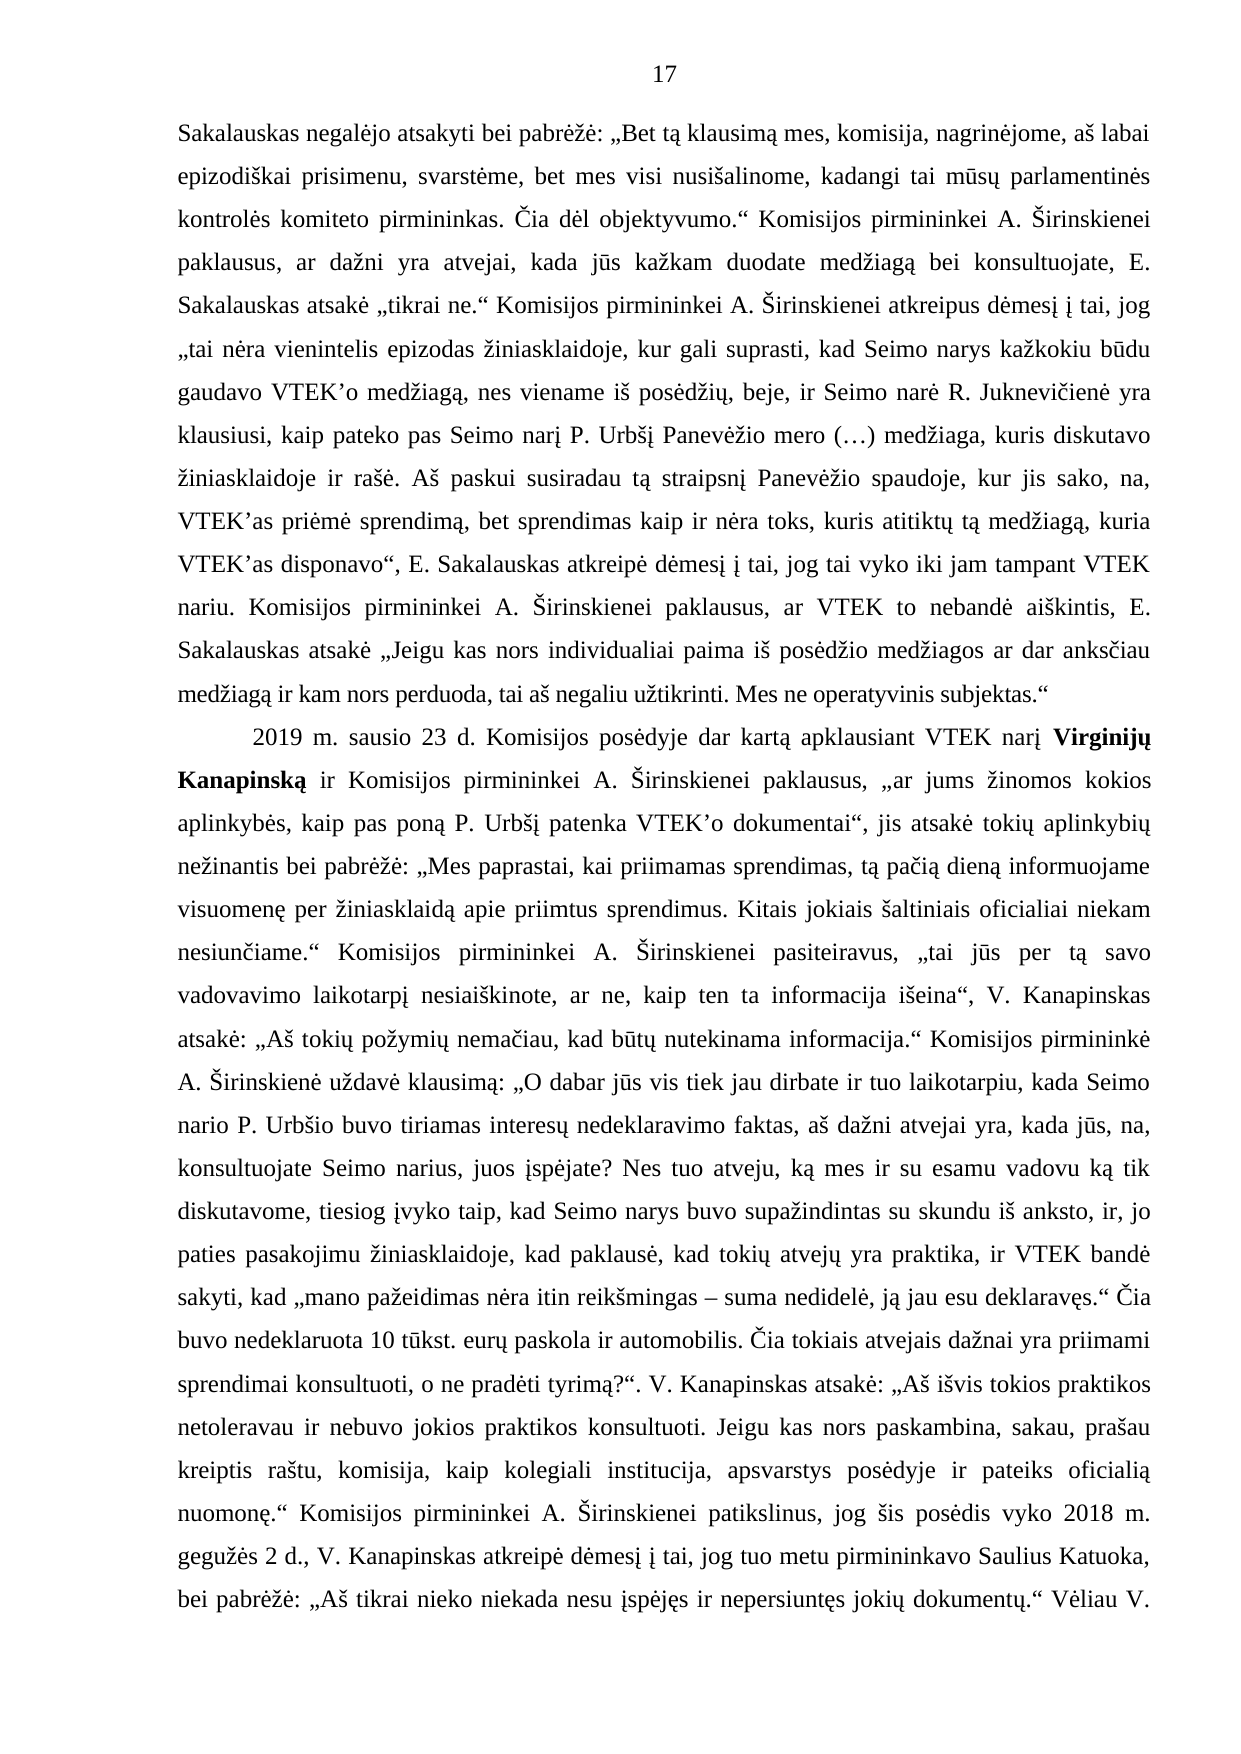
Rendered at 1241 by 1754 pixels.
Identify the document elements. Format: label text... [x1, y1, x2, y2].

text 2019 m. sausio 23 d. Komisijos posėdyje dar kartą apklausiant VTEK narį Virginijų Kanapinską ir Komisijos pirmininkei A. Širinskienei paklausus, „ar jums žinomos kokios aplinkybės, kaip pas poną P. Urbšį patenka VTEK’o dokumentai“, jis atsakė tokių aplinkybių nežinantis bei pabrėžė: „Mes paprastai, kai priimamas sprendimas, tą pačią dieną informuojame visuomenę per žiniasklaidą apie priimtus sprendimus. Kitais jokiais šaltiniais oficialiai niekam nesiunčiame.“ Komisijos pirmininkei A. Širinskienei pasiteiravus, „tai jūs per tą savo vadovavimo laikotarpį nesiaiškinote, ar ne, kaip ten ta informacija išeina“, V. Kanapinskas atsakė: „Aš tokių požymių nemačiau, kad būtų nutekinama informacija.“ Komisijos pirmininkė A. Širinskienė uždavė klausimą: „O dabar jūs vis tiek jau dirbate ir tuo laikotarpiu, kada Seimo nario P. Urbšio buvo tiriamas interesų nedeklaravimo faktas, aš dažni atvejai yra, kada jūs, na, konsultuojate Seimo narius, juos įspėjate? Nes tuo atveju, ką mes ir su esamu vadovu ką tik diskutavome, tiesiog įvyko taip, kad Seimo narys buvo supažindintas su skundu iš anksto, ir, jo paties pasakojimu žiniasklaidoje, kad paklausė, kad tokių atvejų yra praktika, ir VTEK bandė sakyti, kad „mano pažeidimas nėra itin reikšmingas – suma nedidelė, ją jau esu deklaravęs.“ Čia buvo nedeklaruota 10 tūkst. eurų paskola ir automobilis. Čia tokiais atvejais dažnai yra priimami sprendimai konsultuoti, o ne pradėti tyrimą?“. V. Kanapinskas atsakė: „Aš išvis tokios praktikos netoleravau ir nebuvo jokios praktikos konsultuoti. Jeigu kas nors paskambina, sakau, prašau kreiptis raštu, komisija, kaip kolegiali institucija, apsvarstys posėdyje ir pateiks oficialią nuomonę.“ Komisijos pirmininkei A. Širinskienei patikslinus, jog šis posėdis vyko 2018 m. gegužės 2 d., V. Kanapinskas atkreipė dėmesį į tai, jog tuo metu pirmininkavo Saulius Katuoka, bei pabrėžė: „Aš tikrai nieko niekada nesu įspėjęs ir nepersiuntęs jokių dokumentų.“ Vėliau V. [177, 722, 1152, 1613]
text Sakalauskas negalėjo atsakyti bei pabrėžė: „Bet tą klausimą mes, komisija, nagrinėjome, aš labai epizodiškai prisimenu, svarstėme, bet mes visi nusišalinome, kadangi tai mūsų parlamentinės kontrolės komiteto pirmininkas. Čia dėl objektyvumo.“ Komisijos pirmininkei A. Širinskienei paklausus, ar dažni yra atvejai, kada jūs kažkam duodate medžiagą bei konsultuojate, E. Sakalauskas atsakė „tikrai ne.“ Komisijos pirmininkei A. Širinskienei atkreipus dėmesį į tai, jog „tai nėra vienintelis epizodas žiniasklaidoje, kur gali suprasti, kad Seimo narys kažkokiu būdu gaudavo VTEKʼo medžiagą, nes viename iš posėdžių, beje, ir Seimo narė R. Juknevičienė yra klausiusi, kaip pateko pas Seimo narį P. Urbšį Panevėžio mero (…) medžiaga, kuris diskutavo žiniasklaidoje ir rašė. Aš paskui susiradau tą straipsnį Panevėžio spaudoje, kur jis sako, na, VTEKʼas priėmė sprendimą, bet sprendimas kaip ir nėra toks, kuris atitiktų tą medžiagą, kuria VTEKʼas disponavo“, E. Sakalauskas atkreipė dėmesį į tai, jog tai vyko iki jam tampant VTEK nariu. Komisijos pirmininkei A. Širinskienei paklausus, ar VTEK to nebandė aiškintis, E. Sakalauskas atsakė „Jeigu kas nors individualiai paima iš posėdžio medžiagos ar dar anksčiau medžiagą ir kam nors perduoda, tai aš negaliu užtikrinti. Mes ne operatyvinis subjektas.“ [177, 118, 1152, 707]
